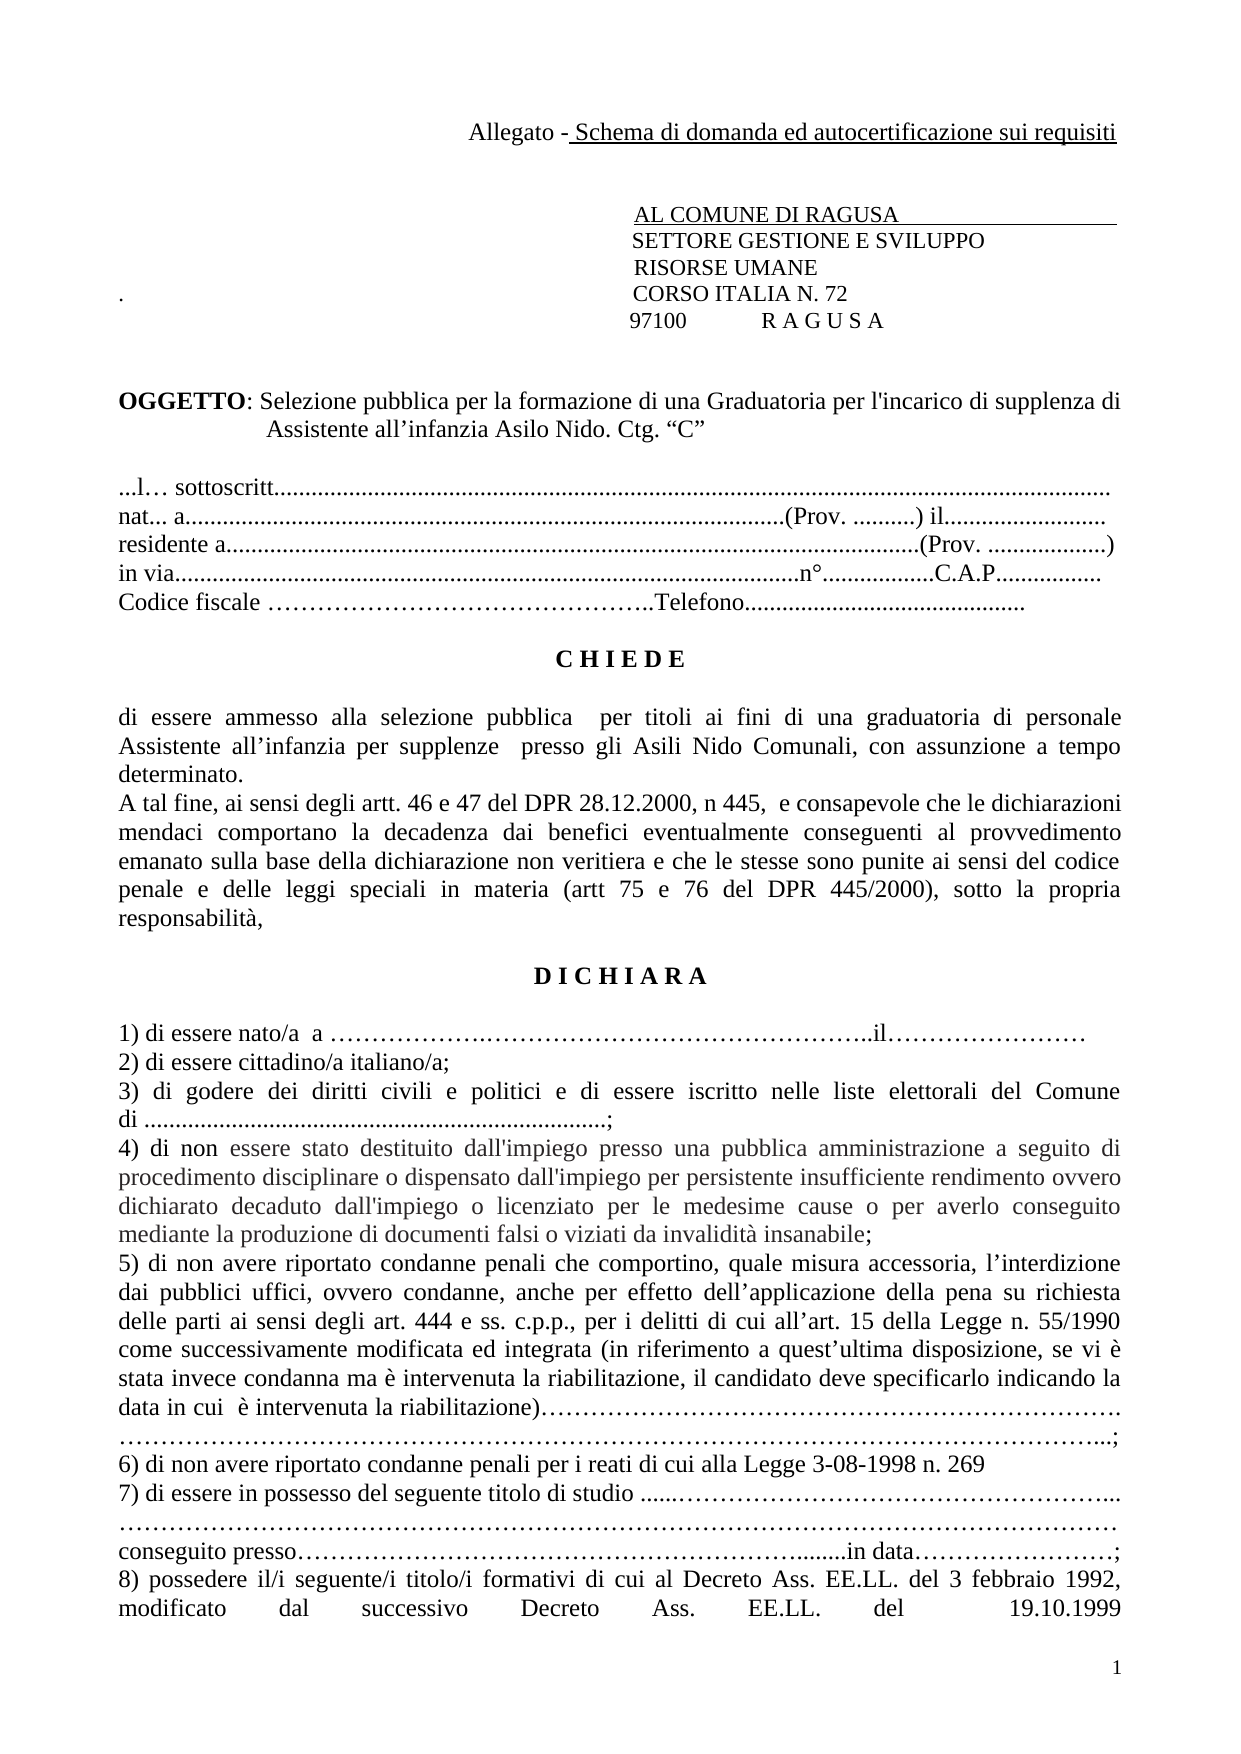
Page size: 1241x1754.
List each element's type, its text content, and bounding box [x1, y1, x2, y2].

text 6) di non avere riportato condanne penali per i reati di cui alla Legge 3-08-1998 n. 269 [118, 1449, 1122, 1478]
text A tal fine, ai sensi degli artt. 46 e 47 del DPR 28.12.2000, n 445, e consapevole che le dichiarazioni mendaci comportano la decadenza dai benefici eventualmente conseguenti al provvedimento emanato sulla base della dichiarazione non veritiera e che le stesse sono punite ai sensi del codice penale e delle leggi speciali in materia (artt 75 e 76 del DPR 445/2000), sotto la propria responsabilità, [118, 788, 1122, 932]
text 4) di non essere stato destituito dall'impiego presso una pubblica amministrazione a seguito di procedimento disciplinare o dispensato dall'impiego per persistente insufficiente rendimento ovvero dichiarato decaduto dall'impiego o licenziato per le medesime cause o per averlo conseguito mediante la produzione di documenti falsi o viziati da invalidità insanabile; [118, 1133, 1122, 1248]
text di essere ammesso alla selezione pubblica per titoli ai fini di una graduatoria di personale Assistente all’infanzia per supplenze presso gli Asili Nido Comunali, con assunzione a tempo determinato. [118, 702, 1122, 788]
text residente a...............................................................................................................(Prov. ...................) [118, 529, 1122, 558]
text RISORSE UMANE [118, 254, 1122, 280]
text 5) di non avere riportato condanne penali che comportino, quale misura accessoria, l’interdizione dai pubblici uffici, ovvero condanne, anche per effetto dell’applicazione della pena su richiesta delle parti ai sensi degli art. 444 e ss. c.p.p., per i delitti di cui all’art. 15 della Legge n. 55/1990 come successivamente modificata ed integrata (in riferimento a quest’ultima disposizione, se vi è stata invece condanna ma è intervenuta la riabilitazione, il candidato deve specificarlo indicando la data in cui è intervenuta la riabilitazione)……………………………………………………………. ………………………………………………………………………………………………………...; [118, 1248, 1122, 1449]
text 97100 R A G U S A [118, 307, 1122, 333]
text in via....................................................................................................n°..................C.A.P................. Codice fiscale ………………………………………..Telefono............................................. [118, 558, 1122, 616]
text . CORSO ITALIA N. 72 [118, 280, 1122, 307]
text nat... a................................................................................................(Prov. ..........) il.......................... [118, 501, 1122, 529]
text 2) di essere cittadino/a italiano/a; [118, 1047, 1122, 1076]
text D I C H I A R A [118, 961, 1122, 989]
text …………………………………………………………………………………………………………conseguito presso……………………………………………………........in data……………………; [118, 1507, 1122, 1564]
text Allegato - Schema di domanda ed autocertificazione sui requisiti [118, 117, 1122, 146]
text 7) di essere in possesso del seguente titolo di studio ......……………………………………………... [118, 1478, 1122, 1507]
text 1) di essere nato/a a ……………….………………………………………..il…………………… [118, 1018, 1122, 1047]
text OGGETTO: Selezione pubblica per la formazione di una Graduatoria per l'incarico di supplenza di Assistente all’infanzia Asilo Nido. Ctg. “C” [118, 386, 1122, 443]
text AL COMUNE DI RAGUSA [118, 201, 1122, 228]
text ...l… sottoscritt...................................................................................................................................... [118, 472, 1122, 501]
text C H I E D E [118, 644, 1122, 673]
text 3) di godere dei diritti civili e politici e di essere iscritto nelle liste elettorali del Comune di ..........................................................................; [118, 1076, 1122, 1133]
text 8) possedere il/i seguente/i titolo/i formativi di cui al Decreto Ass. EE.LL. del 3 febbraio 1992, modificato dal successivo Decreto Ass. EE.LL. del 19.10.1999 [118, 1564, 1122, 1622]
text SETTORE GESTIONE E SVILUPPO [118, 228, 1122, 254]
